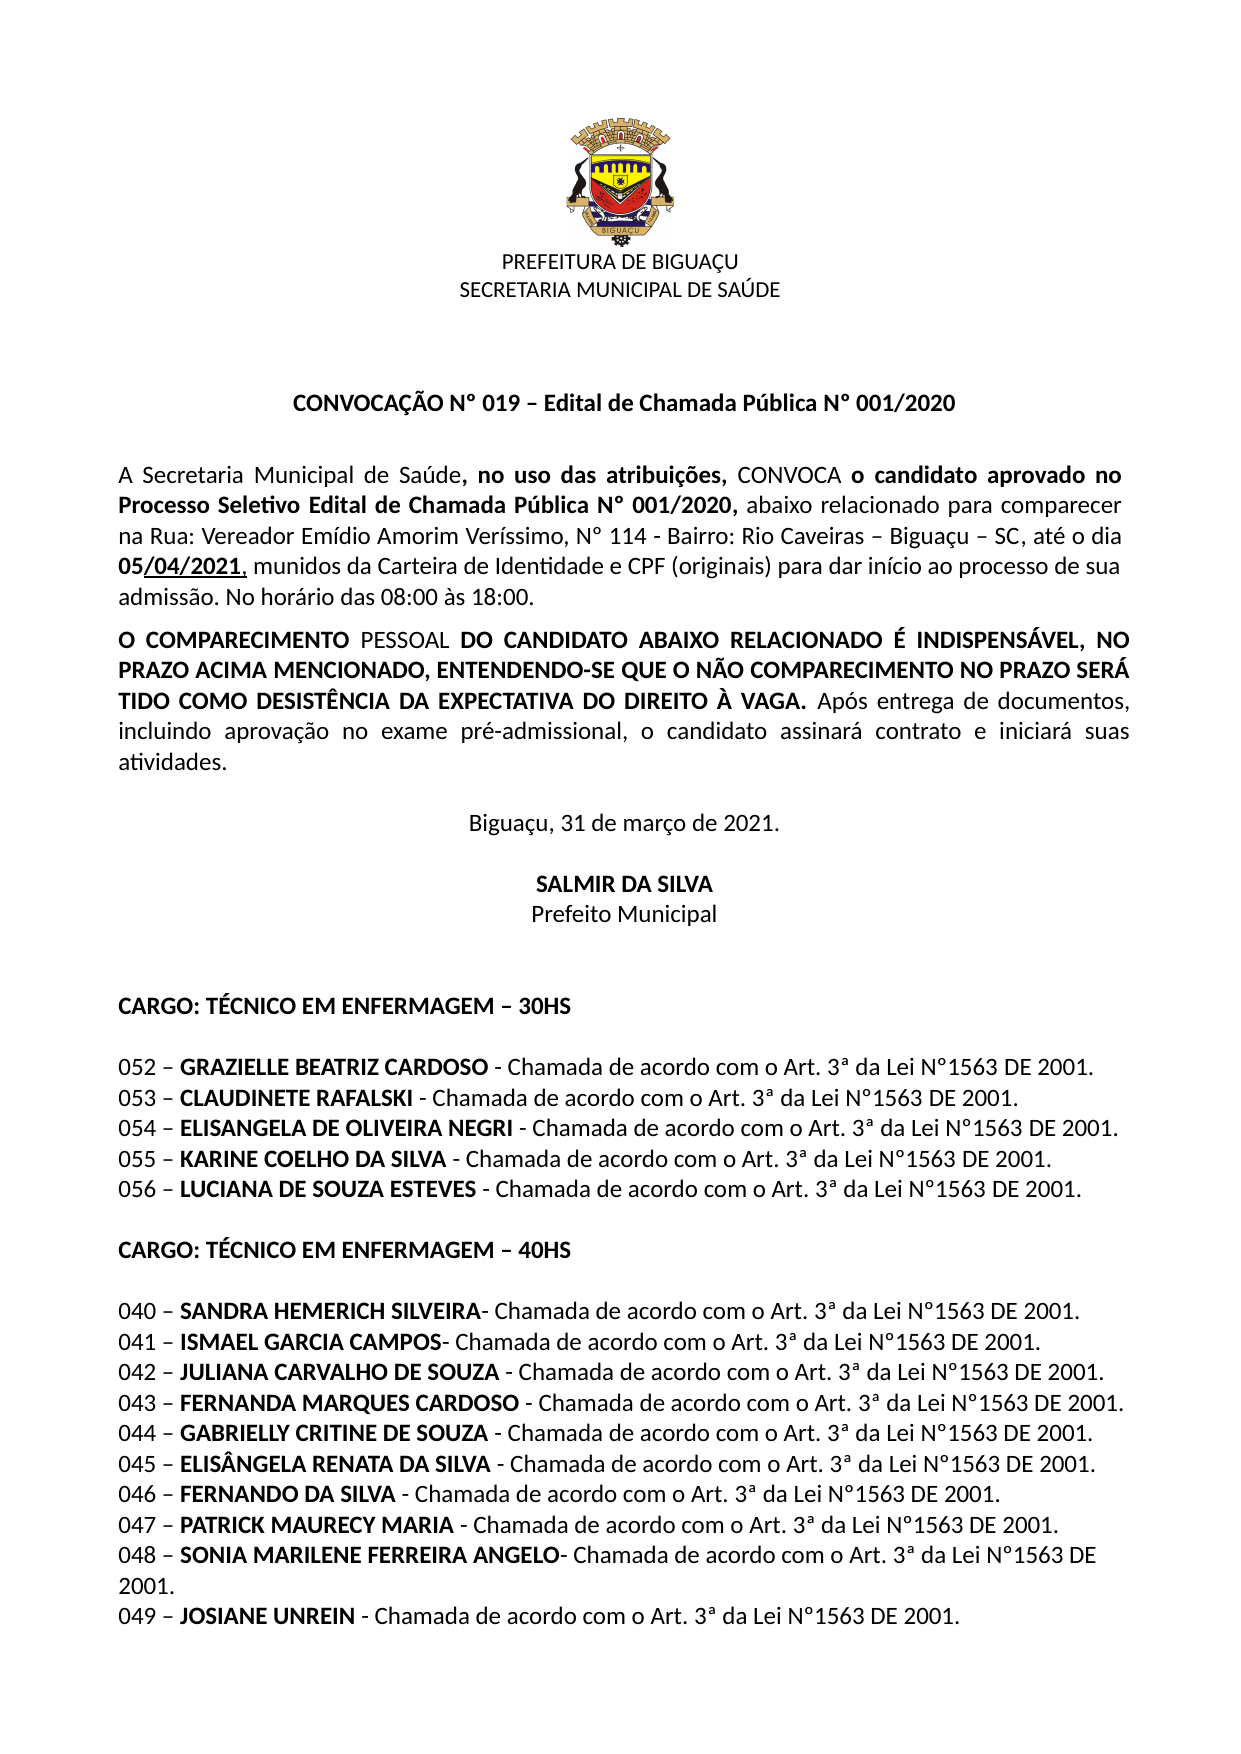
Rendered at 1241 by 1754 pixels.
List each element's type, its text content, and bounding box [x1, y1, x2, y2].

text 045 – ELISÂNGELA RENATA DA SILVA - Chamada de acordo com o Art. 3ª da Lei Nº1563 DE 2001. [118, 1448, 1131, 1478]
text 040 – SANDRA HEMERICH SILVEIRA- Chamada de acordo com o Art. 3ª da Lei Nº1563 DE 2001. [118, 1295, 1131, 1326]
text Biguaçu, 31 de março de 2021. [118, 807, 1131, 837]
text SECRETARIA MUNICIPAL DE SAÚDE [118, 275, 1122, 303]
text 048 – SONIA MARILENE FERREIRA ANGELO- Chamada de acordo com o Art. 3ª da Lei Nº1563 DE 2001. [118, 1539, 1131, 1601]
text CARGO: TÉCNICO EM ENFERMAGEM – 30HS [118, 990, 1131, 1021]
text CARGO: TÉCNICO EM ENFERMAGEM – 40HS [118, 1234, 1131, 1265]
text 049 – JOSIANE UNREIN - Chamada de acordo com o Art. 3ª da Lei Nº1563 DE 2001. [118, 1601, 1131, 1631]
text 041 – ISMAEL GARCIA CAMPOS- Chamada de acordo com o Art. 3ª da Lei Nº1563 DE 2001. [118, 1326, 1131, 1356]
text Prefeito Municipal [118, 898, 1131, 929]
text 046 – FERNANDO DA SILVA - Chamada de acordo com o Art. 3ª da Lei Nº1563 DE 2001. [118, 1478, 1131, 1509]
text 055 – KARINE COELHO DA SILVA - Chamada de acordo com o Art. 3ª da Lei Nº1563 DE 2001. [118, 1143, 1131, 1173]
text CONVOCAÇÃO Nº 019 – Edital de Chamada Pública Nº 001/2020 [118, 387, 1131, 417]
text 043 – FERNANDA MARQUES CARDOSO - Chamada de acordo com o Art. 3ª da Lei Nº1563 DE 2001. [118, 1387, 1131, 1417]
text PREFEITURA DE BIGUAÇU [118, 247, 1122, 275]
text O COMPARECIMENTO PESSOAL DO CANDIDATO ABAIXO RELACIONADO É INDISPENSÁVEL, NO PRAZO ACIMA MENCIONADO, ENTENDENDO-SE QUE O NÃO COMPARECIMENTO NO PRAZO SERÁ TIDO COMO DESISTÊNCIA DA EXPECTATIVA DO DIREITO À VAGA. Após entrega de documentos, incluindo aprovação no exame pré-admissional, o candidato assinará contrato e iniciará suas atividades. [118, 624, 1131, 776]
text 047 – PATRICK MAURECY MARIA - Chamada de acordo com o Art. 3ª da Lei Nº1563 DE 2001. [118, 1509, 1131, 1539]
text SALMIR DA SILVA [118, 868, 1131, 898]
text 042 – JULIANA CARVALHO DE SOUZA - Chamada de acordo com o Art. 3ª da Lei Nº1563 DE 2001. [118, 1356, 1131, 1387]
text 056 – LUCIANA DE SOUZA ESTEVES - Chamada de acordo com o Art. 3ª da Lei Nº1563 DE 2001. [118, 1173, 1131, 1204]
text 054 – ELISANGELA DE OLIVEIRA NEGRI - Chamada de acordo com o Art. 3ª da Lei Nº1563 DE 2001. [118, 1112, 1131, 1143]
text 044 – GABRIELLY CRITINE DE SOUZA - Chamada de acordo com o Art. 3ª da Lei Nº1563 DE 2001. [118, 1417, 1131, 1448]
text A Secretaria Municipal de Saúde, no uso das atribuições, CONVOCA o candidato aprovado no Processo Seletivo Edital de Chamada Pública Nº 001/2020, abaixo relacionado para comparecer na Rua: Vereador Emídio Amorim Veríssimo, Nº 114 - Bairro: Rio Caveiras – Biguaçu – SC, até o dia 05/04/2021, munidos da Carteira de Identidade e CPF (originais) para dar início ao processo de sua admissão. No horário das 08:00 às 18:00. [118, 459, 1122, 611]
text 053 – CLAUDINETE RAFALSKI - Chamada de acordo com o Art. 3ª da Lei Nº1563 DE 2001. [118, 1082, 1131, 1112]
text 052 – GRAZIELLE BEATRIZ CARDOSO - Chamada de acordo com o Art. 3ª da Lei Nº1563 DE 2001. [118, 1051, 1131, 1082]
